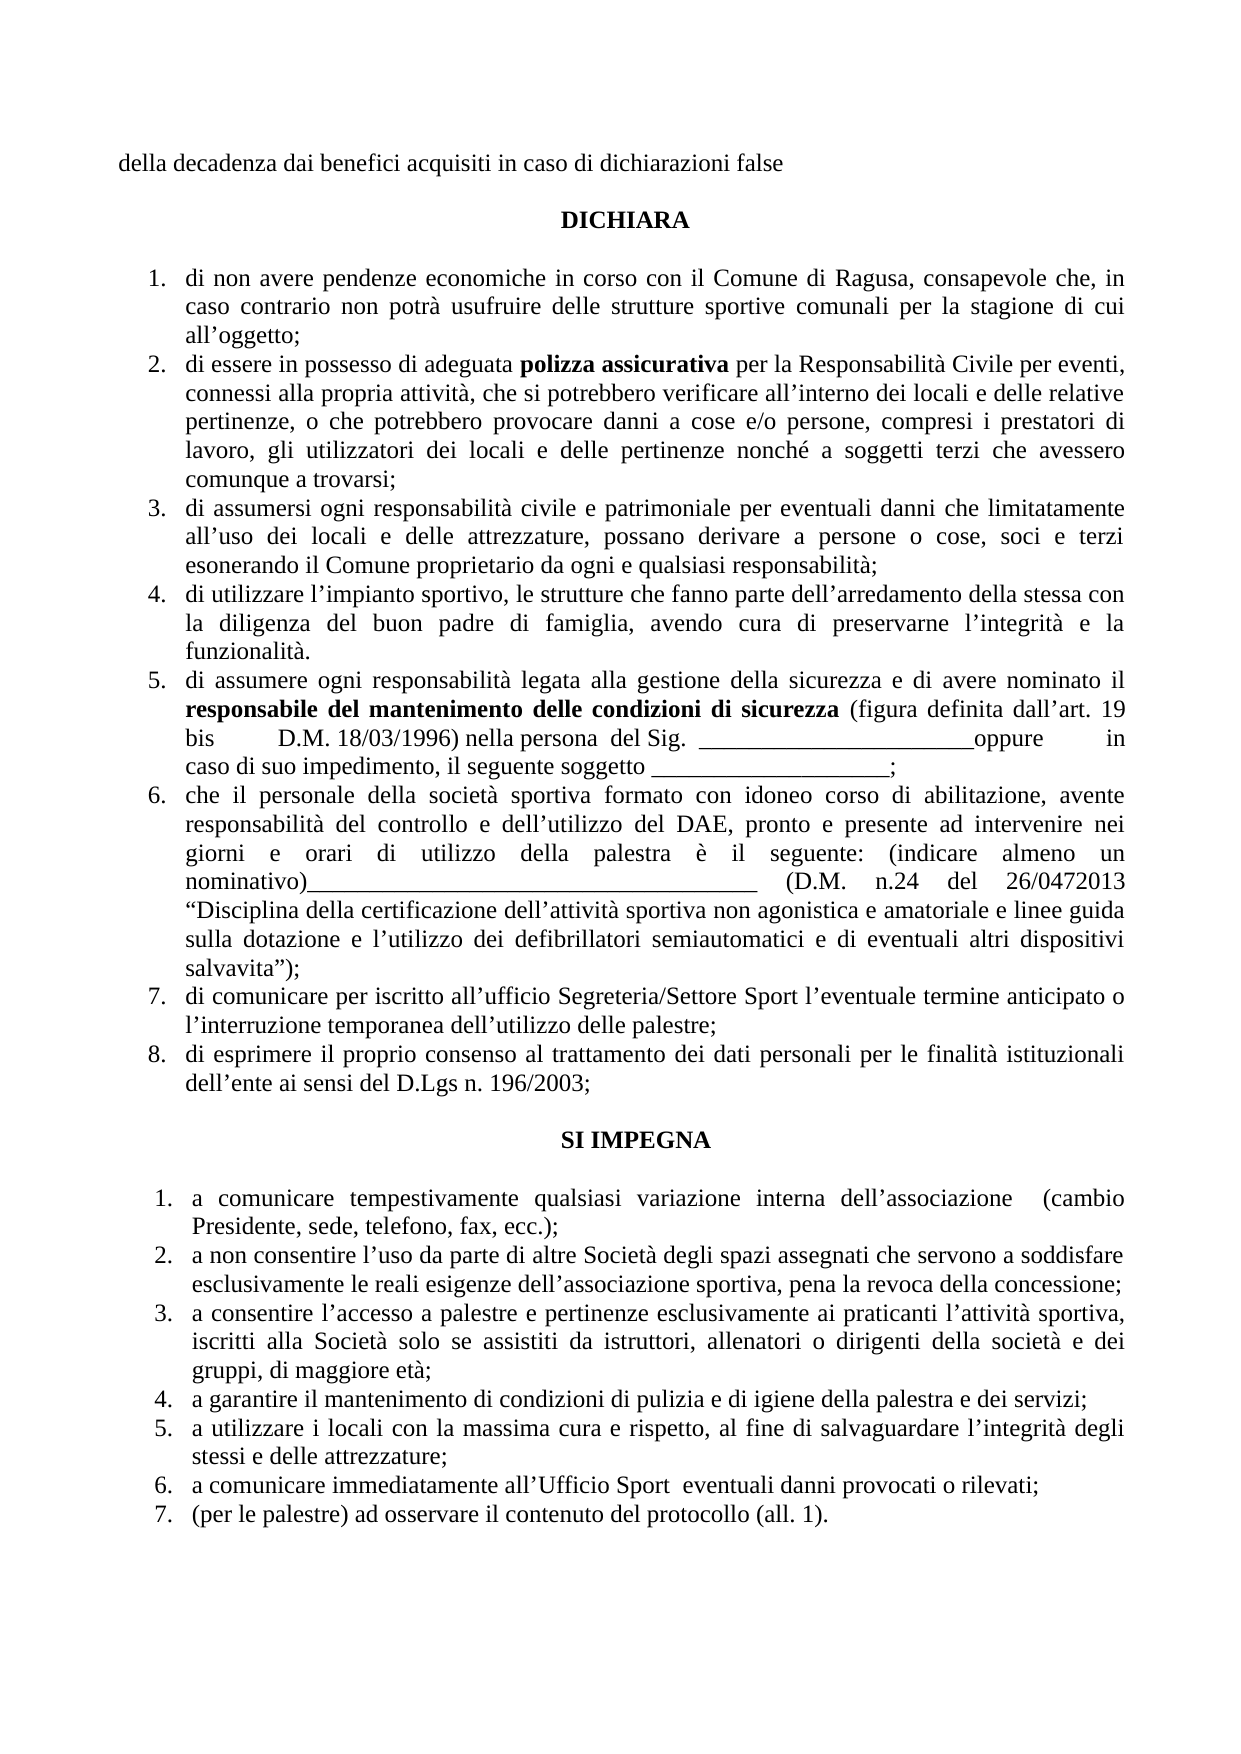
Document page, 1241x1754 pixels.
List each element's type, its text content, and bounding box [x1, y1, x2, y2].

table_header [1137, 148, 1240, 1614]
table_header della decadenza dai benefici acquisiti in caso di dichiarazioni false DICHIARA di non avere pendenze economiche in corso con il Comune di Ragusa, consapevole che, in caso contrario non potrà usufruire delle strutture sportive comunali per la stagione di cui all’oggetto; di essere in possesso di adeguata polizza assicurativa per la Responsabilità Civile per eventi, connessi alla propria attività, che si potrebbero verificare all’interno dei locali e delle relative pertinenze, o che potrebbero provocare danni a cose e/o persone, compresi i prestatori di lavoro, gli utilizzatori dei locali e delle pertinenze nonché a soggetti terzi che avessero comunque a trovarsi; di assumersi ogni responsabilità civile e patrimoniale per eventuali danni che limitatamente all’uso dei locali e delle attrezzature, possano derivare a persone o cose, soci e terzi esonerando il Comune proprietario da ogni e qualsiasi responsabilità; di utilizzare l’impianto sportivo, le strutture che fanno parte dell’arredamento della stessa con la diligenza del buon padre di famiglia, avendo cura di preservarne l’integrità e la funzionalità. di assumere ogni responsabilità legata alla gestione della sicurezza e di avere nominato il responsabile del mantenimento delle condizioni di sicurezza (figura definita dall’art. 19 bis D.M. 18/03/1996) nella persona del Sig. ______________________oppure in caso di suo impedimento, il seguente soggetto ____________­­_______; che il personale della società sportiva formato con idoneo corso di abilitazione, avente responsabilità del controllo e dell’utilizzo del DAE, pronto e presente ad intervenire nei giorni e orari di utilizzo della palestra è il seguente: (indicare almeno un nominativo)____________________________________ (D.M. n.24 del 26/0472013 “Disciplina della certificazione dell’attività sportiva non agonistica e amatoriale e linee guida sulla dotazione e l’utilizzo dei defibrillatori semiautomatici e di eventuali altri dispositivi salvavita”); di comunicare per iscritto all’ufficio Segreteria/Settore Sport l’eventuale termine anticipato o l’interruzione temporanea dell’utilizzo delle palestre; di esprimere il proprio consenso al trattamento dei dati personali per le finalità istituzionali dell’ente ai sensi del D.Lgs n. 196/2003; SI IMPEGNA a comunicare tempestivamente qualsiasi variazione interna dell’associazione (cambio Presidente, sede, telefono, fax, ecc.); a non consentire l’uso da parte di altre Società degli spazi assegnati che servono a soddisfare esclusivamente le reali esigenze dell’associazione sportiva, pena la revoca della concessione; a consentire l’accesso a palestre e pertinenze esclusivamente ai praticanti l’attività sportiva, iscritti alla Società solo se assistiti da istruttori, allenatori o dirigenti della società e dei gruppi, di maggiore età; a garantire il mantenimento di condizioni di pulizia e di igiene della palestra e dei servizi; a utilizzare i locali con la massima cura e rispetto, al fine di salvaguardare l’integrità degli stessi e delle attrezzature; a comunicare immediatamente all’Ufficio Sport eventuali danni provocati o rilevati; (per le palestre) ad osservare il contenuto del protocollo (all. 1). [107, 148, 1137, 1614]
